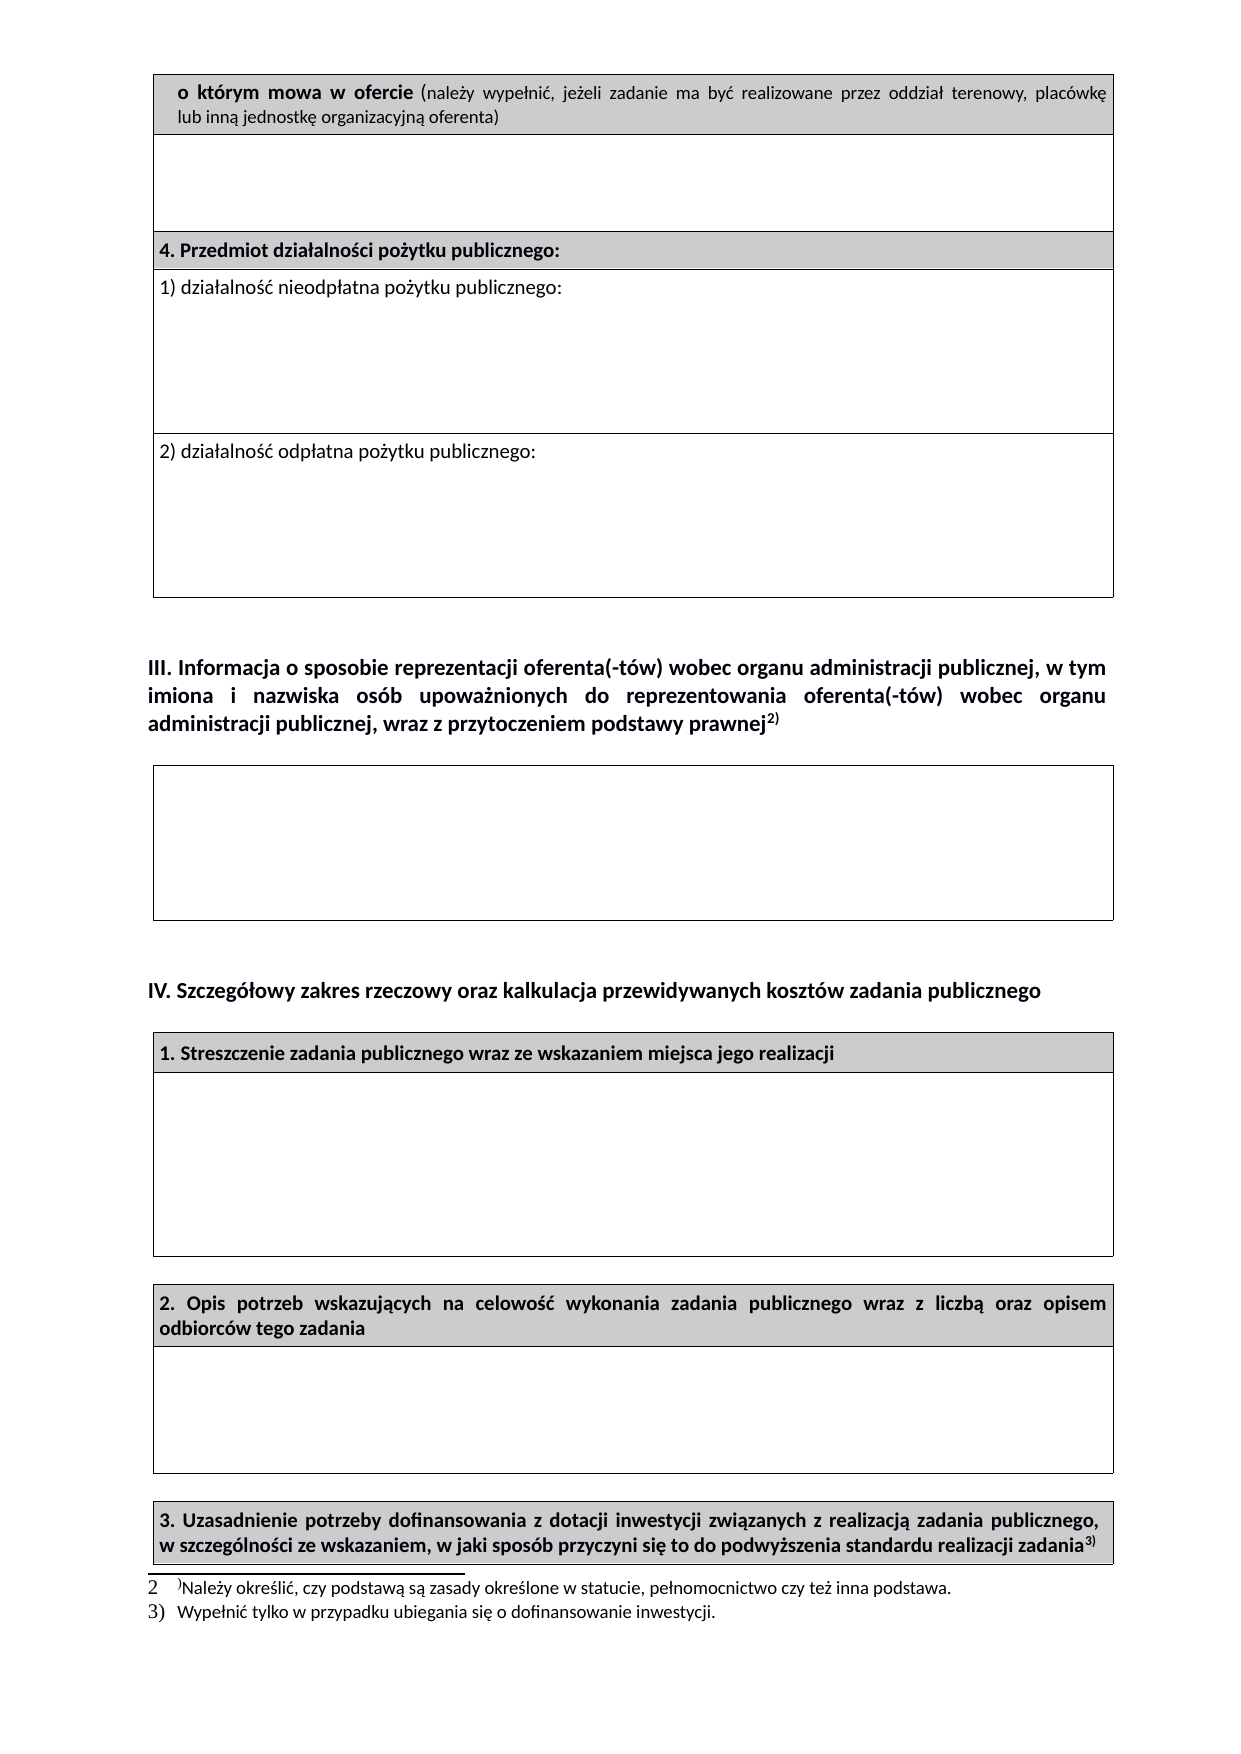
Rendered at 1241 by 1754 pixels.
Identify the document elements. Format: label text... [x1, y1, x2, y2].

table_header 3. Uzasadnienie potrzeby dofinansowania z dotacji inwestycji związanych z realizacją zadania publicznego, w szczególności ze wskazaniem, w jaki sposób przyczyni się to do podwyższenia standardu realizacji zadania [154, 1502, 1113, 1563]
table_cell [154, 1347, 1113, 1473]
text )Należy określić, czy podstawą są zasady określone w statucie, pełnomocnictwo czy też inna podstawa. [148, 1574, 1107, 1599]
table_cell [154, 135, 1113, 231]
table_header 2. Opis potrzeb wskazujących na celowość wykonania zadania publicznego wraz z liczbą oraz opisem odbiorców tego zadania [154, 1285, 1113, 1346]
text IV. Szczegółowy zakres rzeczowy oraz kalkulacja przewidywanych kosztów zadania publicznego [148, 976, 1107, 1004]
table_cell [154, 1073, 1113, 1256]
table_cell 1) działalność nieodpłatna pożytku publicznego: [154, 270, 1113, 432]
table_cell 2) działalność odpłatna pożytku publicznego: [154, 434, 1113, 597]
text III. Informacja o sposobie reprezentacji oferenta(-tów) wobec organu administracji publicznej, w tym imiona i nazwiska osób upoważnionych do reprezentowania oferenta(-tów) wobec organu administracji publicznej, wraz z przytoczeniem podstawy prawnej) [148, 653, 1107, 737]
table_header 1. Streszczenie zadania publicznego wraz ze wskazaniem miejsca jego realizacji [154, 1033, 1113, 1072]
table_cell 4. Przedmiot działalności pożytku publicznego: [154, 232, 1113, 268]
table_cell o którym mowa w ofercie (należy wypełnić, jeżeli zadanie ma być realizowane przez oddział terenowy, placówkę lub inną jednostkę organizacyjną oferenta) [154, 75, 1113, 134]
table_header [154, 766, 1113, 920]
